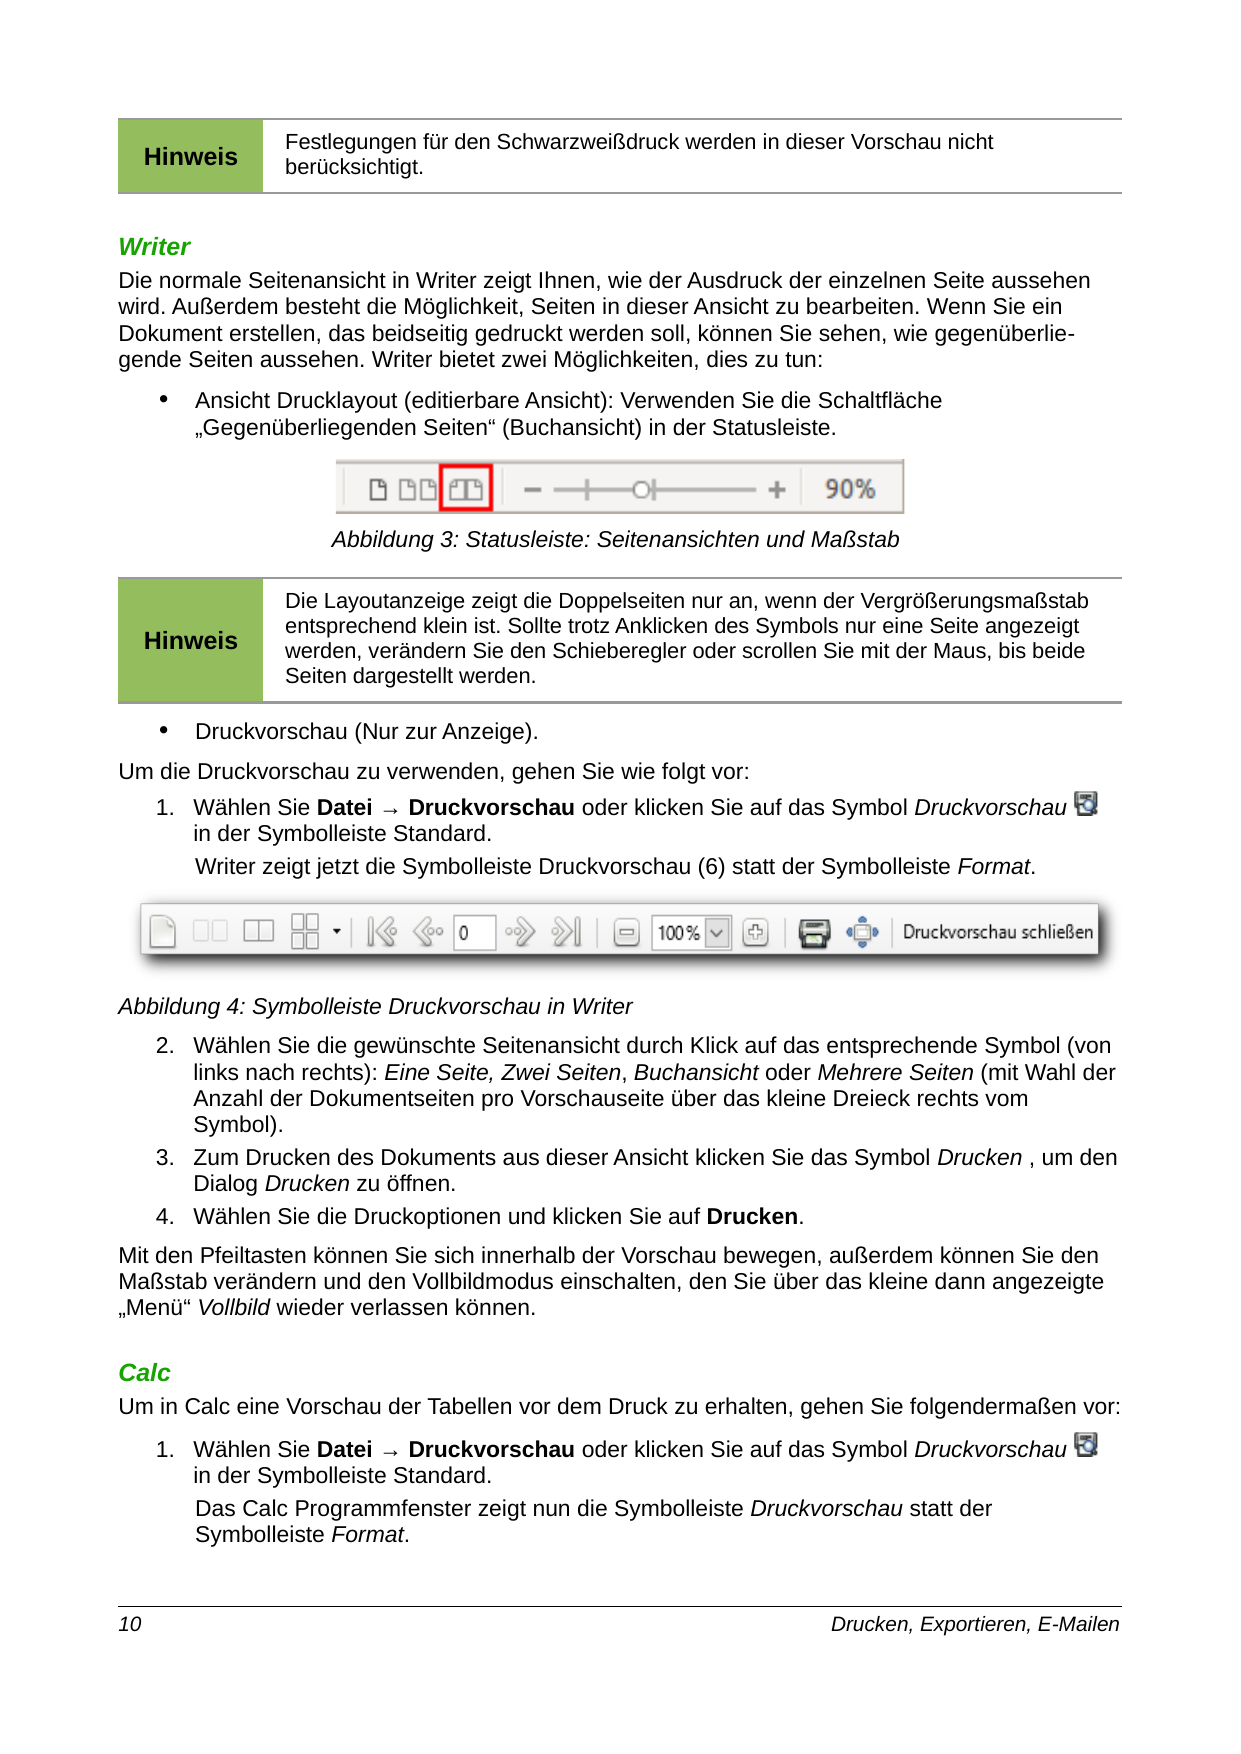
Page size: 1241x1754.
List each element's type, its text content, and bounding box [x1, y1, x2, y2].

table_header Hinweis [118, 120, 263, 192]
picture [1073, 1432, 1099, 1457]
list Das Calc Programmfenster zeigt nun die Symbolleiste Druckvorschau statt der Symbolleiste Format. [195, 1494, 1122, 1547]
table_header Hinweis [118, 579, 263, 701]
text Abbildung 4: Symbolleiste Druckvorschau in Writer [118, 993, 1122, 1020]
text Um in Calc eine Vorschau der Tabellen vor dem Druck zu erhalten, gehen Sie folgendermaßen vor: [118, 1393, 1122, 1419]
text Mit den Pfeiltasten können Sie sich innerhalb der Vorschau bewegen, außerdem können Sie den Maßstab verändern und den Vollbildmodus einschalten, den Sie über das kleine dann angezeigte „Menü“ Vollbild wieder verlassen können. [118, 1242, 1122, 1321]
picture [118, 879, 1123, 981]
list Druckvorschau (Nur zur Anzeige). [156, 716, 1122, 745]
list Ansicht Drucklayout (editierbare Ansicht): Verwenden Sie die Schaltfläche „Gegenüberliegenden Seiten“ (Buchansicht) in der Statusleiste. [156, 385, 1122, 440]
table_header Festlegungen für den Schwarzweißdruck werden in dieser Vorschau nicht berücksichtigt. [264, 120, 1122, 192]
table_header Die Layoutanzeige zeigt die Doppelseiten nur an, wenn der Vergrößerungsmaßstab entsprechend klein ist. Sollte trotz Anklicken des Symbols nur eine Seite angezeigt werden, verändern Sie den Schieberegler oder scrollen Sie mit der Maus, bis beide Seiten dargestellt werden. [264, 579, 1122, 701]
subtitle Writer [118, 232, 1122, 261]
list Wählen Sie Datei → Druckvorschau oder klicken Sie auf das Symbol Druckvorschau in der Symbolleiste Standard. [156, 790, 1122, 847]
picture [1073, 790, 1099, 816]
list Writer zeigt jetzt die Symbolleiste Druckvorschau (Abbildung 6) statt der Symbolleiste Format. [195, 853, 1122, 879]
list Zum Drucken des Dokuments aus dieser Ansicht klicken Sie das Symbol Drucken , um den Dialog Drucken zu öffnen. [156, 1144, 1122, 1197]
text Die normale Seitenansicht in Writer zeigt Ihnen, wie der Ausdruck der einzelnen Seite aussehen wird. Außerdem besteht die Möglichkeit, Seiten in dieser Ansicht zu bearbeiten. Wenn Sie ein Dokument erstellen, das beidseitig gedruckt werden soll, können Sie sehen, wie gegenüberlie­gende Seiten aussehen. Writer bietet zwei Möglichkeiten, dies zu tun: [118, 267, 1122, 372]
list Wählen Sie die Druckoptionen und klicken Sie auf Drucken. [156, 1203, 1122, 1229]
list Um die Druckvorschau zu verwenden, gehen Sie wie folgt vor: [118, 758, 1122, 784]
list Wählen Sie Datei → Druckvorschau oder klicken Sie auf das Symbol Druckvorschau in der Symbolleiste Standard. [156, 1432, 1122, 1488]
picture [335, 459, 905, 514]
list Wählen Sie die gewünschte Seitenansicht durch Klick auf das entsprechende Symbol (von links nach rechts): Eine Seite, Zwei Seiten, Buchansicht oder Mehrere Seiten (mit Wahl der Anzahl der Dokumentseiten pro Vorschauseite über das kleine Dreieck rechts vom Symbol). [156, 1032, 1122, 1138]
text Abbildung 3: Statusleiste: Seitenansichten und Maßstab [332, 526, 908, 552]
